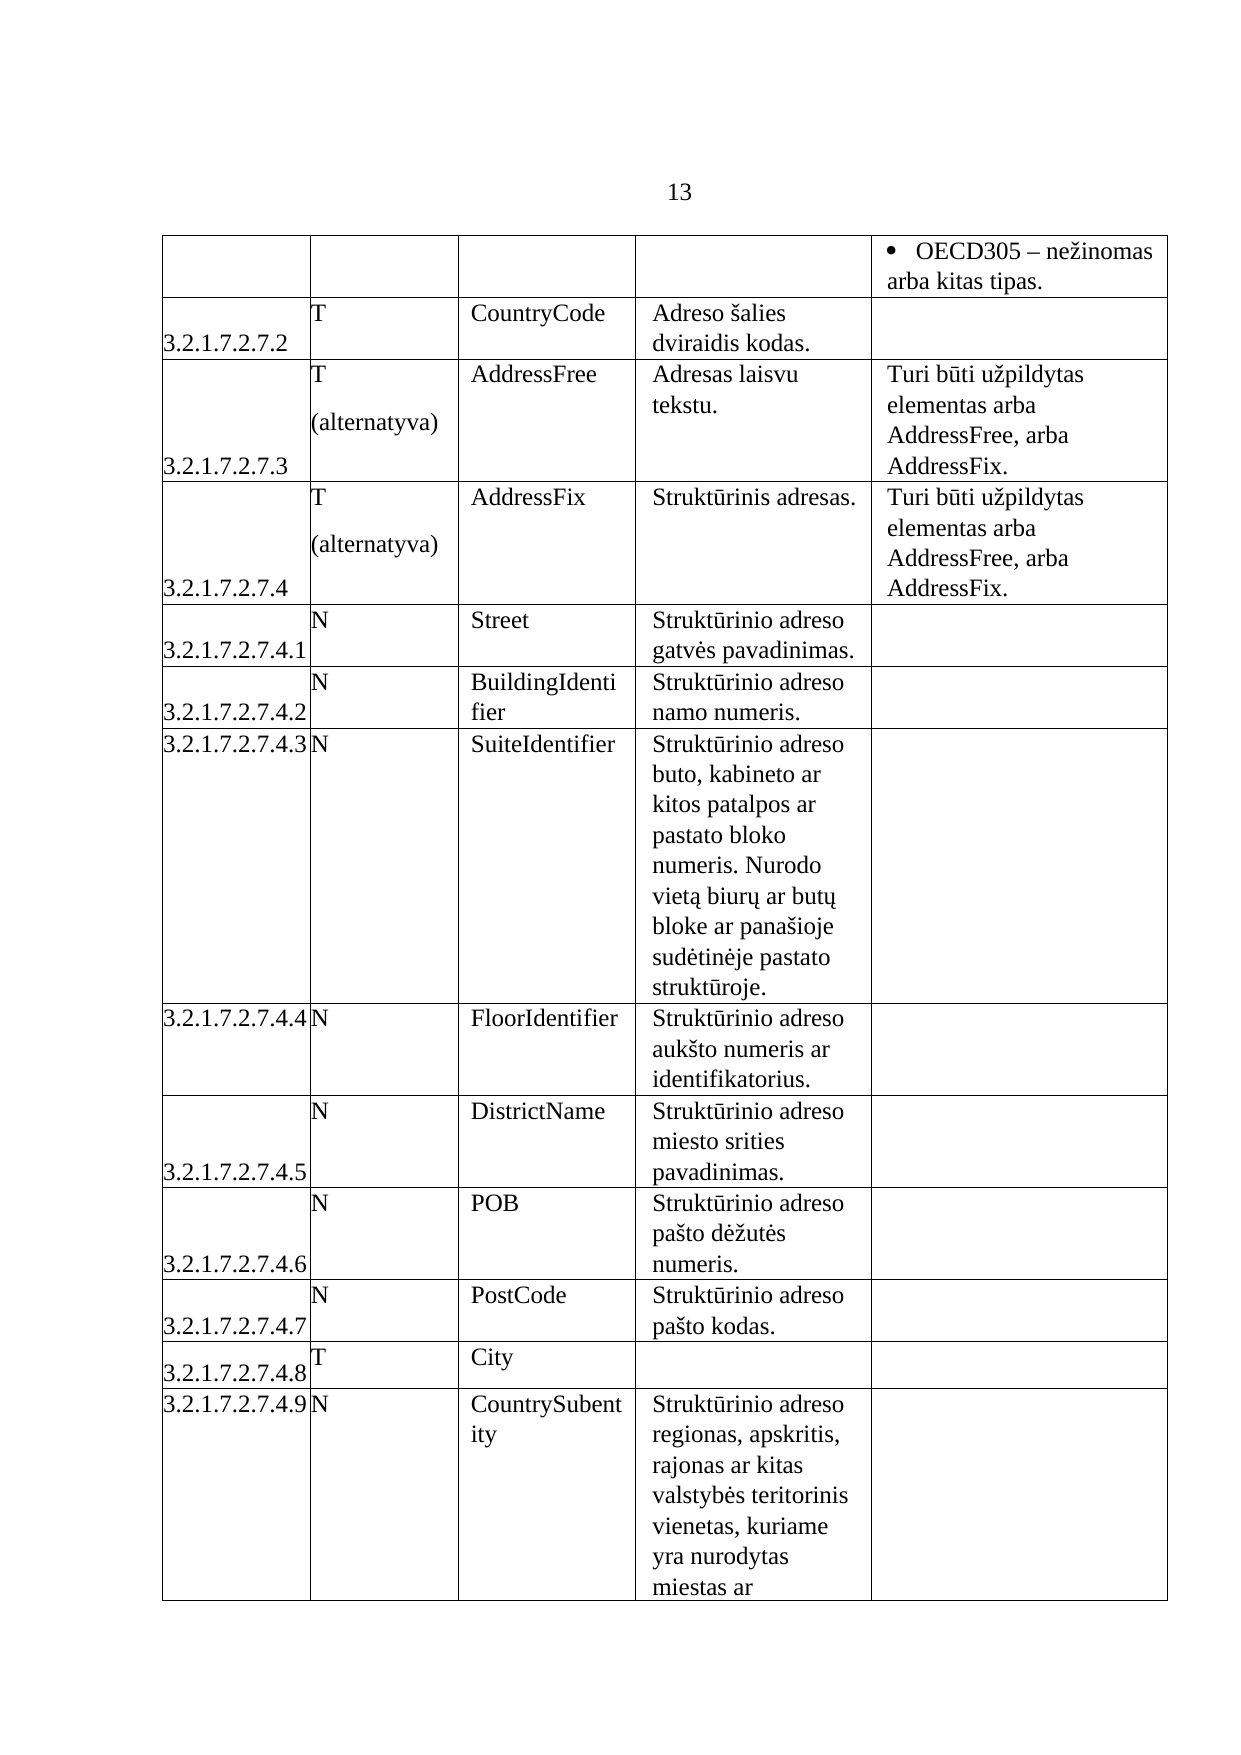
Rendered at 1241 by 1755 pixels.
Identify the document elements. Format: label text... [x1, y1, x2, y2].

table_cell FloorIdentifier [459, 1004, 635, 1095]
table_cell Struktūrinio adreso pašto dėžutės numeris. [636, 1188, 871, 1279]
table_cell N [311, 1096, 458, 1187]
table_cell 3.2.1.7.2.7.4.5 [163, 1096, 310, 1187]
table_cell 3.2.1.7.2.7.4.9 [163, 1389, 310, 1600]
table_cell Struktūrinio adreso miesto srities pavadinimas. [636, 1096, 871, 1187]
table_cell [872, 1389, 1167, 1600]
table_cell Turi būti užpildytas elementas arba AddressFree, arba AddressFix. [872, 360, 1167, 481]
table_cell PostCode [459, 1280, 635, 1341]
table_cell CountrySubentity [459, 1389, 635, 1600]
table_cell N [311, 1004, 458, 1095]
table_cell AddressFree [459, 360, 635, 481]
table_cell Turi būti užpildytas elementas arba AddressFree, arba AddressFix. [872, 482, 1167, 604]
table_cell 3.2.1.7.2.7.4.2 [163, 667, 310, 728]
table_cell Street [459, 605, 635, 666]
table_cell [459, 236, 635, 297]
table_cell [636, 236, 871, 297]
table_cell [636, 1342, 871, 1388]
table_cell Struktūrinio adreso gatvės pavadinimas. [636, 605, 871, 666]
table_cell Struktūrinio adreso pašto kodas. [636, 1280, 871, 1341]
table_cell Adresas laisvu tekstu. [636, 360, 871, 481]
table_cell N [311, 605, 458, 666]
table_cell Adreso šalies dviraidis kodas. [636, 298, 871, 358]
table_cell N [311, 667, 458, 728]
table_cell T (alternatyva) [311, 482, 458, 604]
table_cell 3.2.1.7.2.7.4.1 [163, 605, 310, 666]
table_cell N [311, 1280, 458, 1341]
table_cell 3.2.1.7.2.7.4.8 [163, 1342, 310, 1388]
table_cell Struktūrinio adreso aukšto numeris ar identifikatorius. [636, 1004, 871, 1095]
table_cell N [311, 1188, 458, 1279]
table_cell [872, 298, 1167, 358]
table_cell POB [459, 1188, 635, 1279]
table_cell City [459, 1342, 635, 1388]
table_cell 3.2.1.7.2.7.4.3 [163, 729, 310, 1002]
table_cell [872, 605, 1167, 666]
table_cell 3.2.1.7.2.7.4 [163, 482, 310, 604]
table_cell [872, 1004, 1167, 1095]
table_cell 3.2.1.7.2.7.2 [163, 298, 310, 358]
table_cell SuiteIdentifier [459, 729, 635, 1002]
table_cell [872, 1280, 1167, 1341]
table_cell [872, 667, 1167, 728]
table_cell DistrictName [459, 1096, 635, 1187]
table_cell [163, 236, 310, 297]
table_cell [311, 236, 458, 297]
table_cell N [311, 1389, 458, 1600]
table_cell BuildingIdentifier [459, 667, 635, 728]
table_cell CountryCode [459, 298, 635, 358]
table_cell 3.2.1.7.2.7.4.4 [163, 1004, 310, 1095]
table_cell Struktūrinio adreso regionas, apskritis, rajonas ar kitas valstybės teritorinis vienetas, kuriame yra nurodytas miestas ar [636, 1389, 871, 1600]
table_cell 3.2.1.7.2.7.3 [163, 360, 310, 481]
table_cell [872, 1188, 1167, 1279]
table_cell Struktūrinis adresas. [636, 482, 871, 604]
table_cell  OECD305 – nežinomas arba kitas tipas. [872, 236, 1167, 297]
table_cell [872, 1342, 1167, 1388]
table_cell Struktūrinio adreso buto, kabineto ar kitos patalpos ar pastato bloko numeris. Nurodo vietą biurų ar butų bloke ar panašioje sudėtinėje pastato struktūroje. [636, 729, 871, 1002]
table_cell 3.2.1.7.2.7.4.7 [163, 1280, 310, 1341]
table_cell [872, 1096, 1167, 1187]
table_cell T (alternatyva) [311, 360, 458, 481]
table_cell Struktūrinio adreso namo numeris. [636, 667, 871, 728]
table_cell T [311, 1342, 458, 1388]
table_cell T [311, 298, 458, 358]
table_cell N [311, 729, 458, 1002]
table_cell AddressFix [459, 482, 635, 604]
table_cell [872, 729, 1167, 1002]
table_cell 3.2.1.7.2.7.4.6 [163, 1188, 310, 1279]
